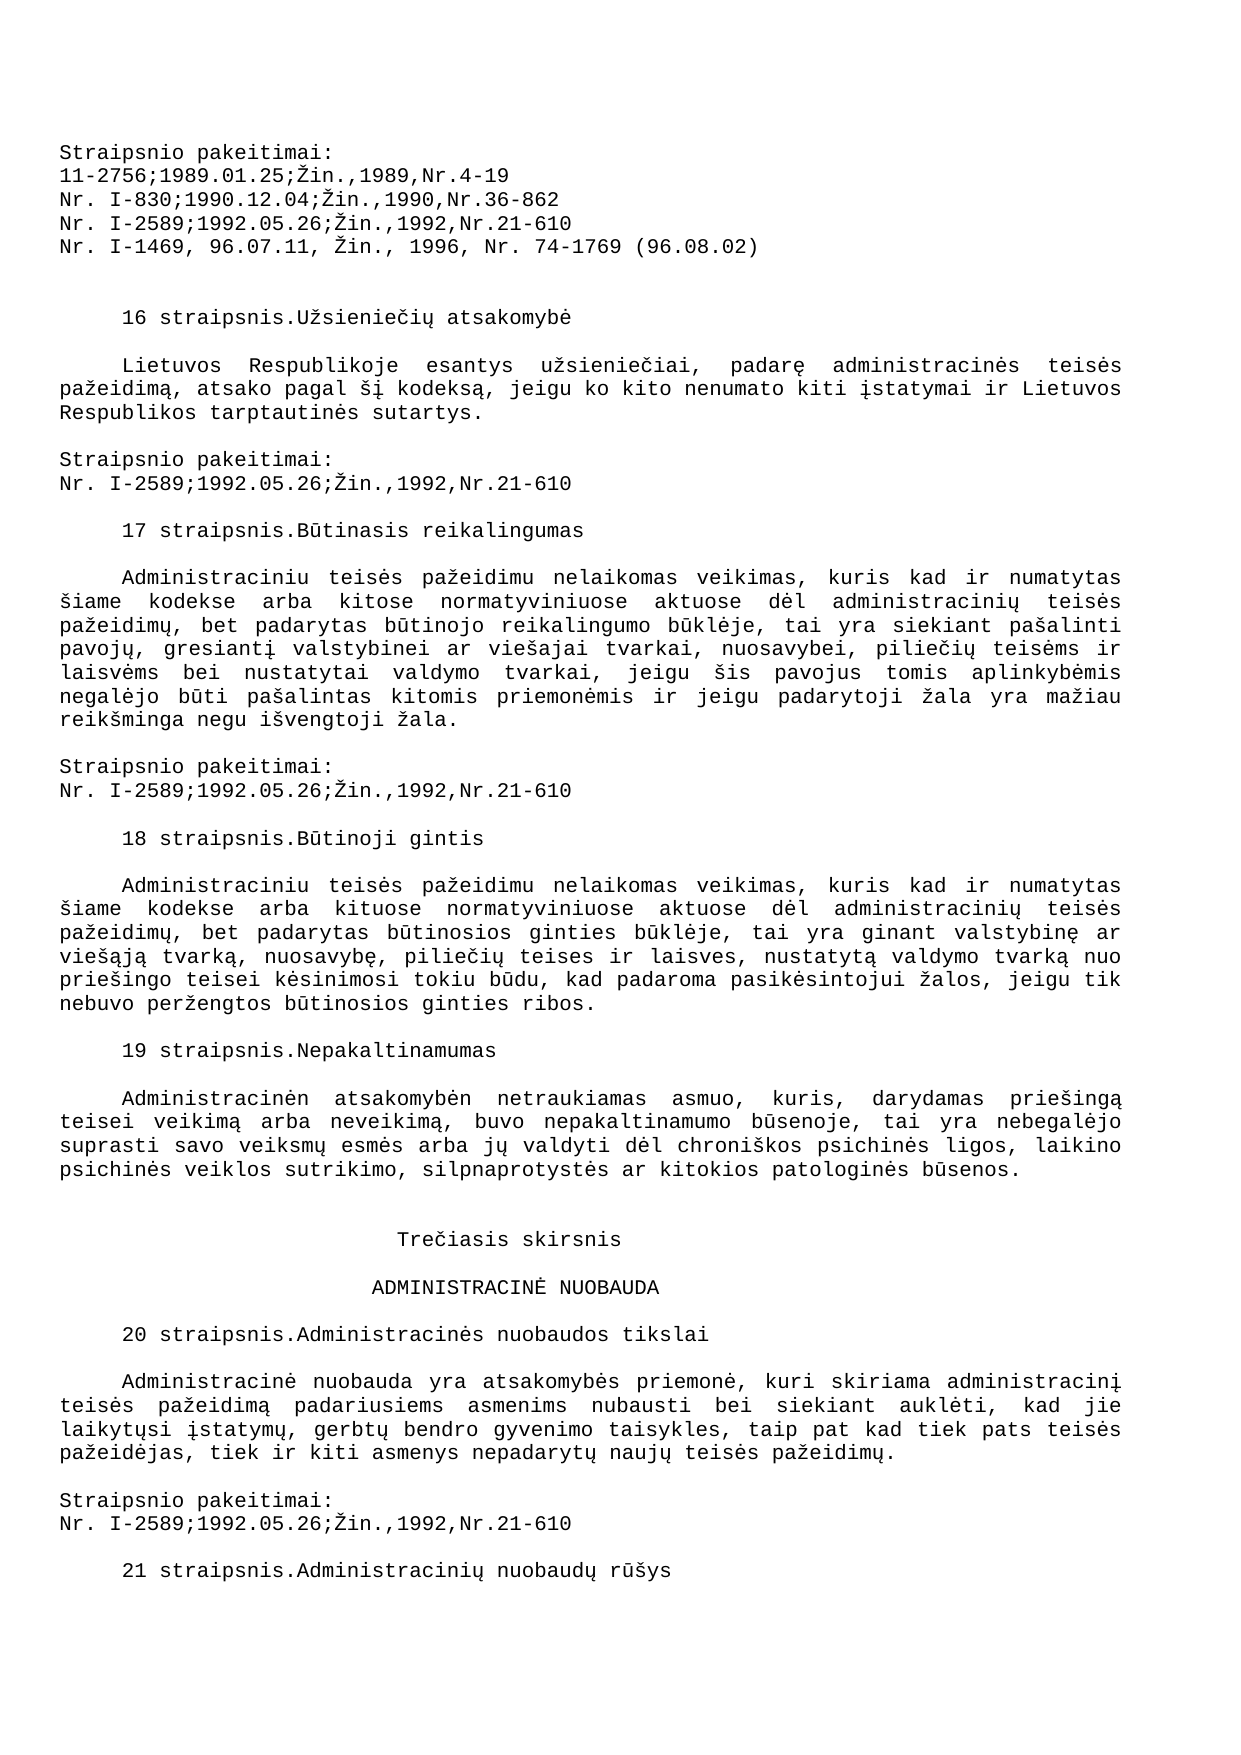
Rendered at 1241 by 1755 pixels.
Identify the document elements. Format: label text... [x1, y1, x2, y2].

text 19 straipsnis.Nepakaltinamumas [59, 1040, 1122, 1064]
text Straipsnio pakeitimai: [59, 1489, 1122, 1513]
text Nr. I-2589;1992.05.26;Žin.,1992,Nr.21-610 [59, 473, 1122, 496]
text 11-2756;1989.01.25;Žin.,1989,Nr.4-19 [59, 165, 1122, 189]
text 20 straipsnis.Administracinės nuobaudos tikslai [59, 1324, 1122, 1348]
text Lietuvos Respublikoje esantys užsieniečiai, padarę administracinės teisės pažeidimą, atsako pagal šį kodeksą, jeigu ko kito nenumato kiti įstatymai ir Lietuvos Respublikos tarptautinės sutartys. [59, 354, 1122, 426]
text Administraciniu teisės pažeidimu nelaikomas veikimas, kuris kad ir numatytas šiame kodekse arba kitose normatyviniuose aktuose dėl administracinių teisės pažeidimų, bet padarytas būtinojo reikalingumo būklėje, tai yra siekiant pašalinti pavojų, gresiantį valstybinei ar viešajai tvarkai, nuosavybei, piliečių teisėms ir laisvėms bei nustatytai valdymo tvarkai, jeigu šis pavojus tomis aplinkybėmis negalėjo būti pašalintas kitomis priemonėmis ir jeigu padarytoji žala yra mažiau reikšminga negu išvengtoji žala. [59, 567, 1122, 733]
text Administracinėn atsakomybėn netraukiamas asmuo, kuris, darydamas priešingą teisei veikimą arba neveikimą, buvo nepakaltinamumo būsenoje, tai yra nebegalėjo suprasti savo veiksmų esmės arba jų valdyti dėl chroniškos psichinės ligos, laikino psichinės veiklos sutrikimo, silpnaprotystės ar kitokios patologinės būsenos. [59, 1088, 1122, 1182]
text Straipsnio pakeitimai: [59, 142, 1122, 165]
text 21 straipsnis.Administracinių nuobaudų rūšys [59, 1561, 1122, 1584]
text Administraciniu teisės pažeidimu nelaikomas veikimas, kuris kad ir numatytas šiame kodekse arba kituose normatyviniuose aktuose dėl administracinių teisės pažeidimų, bet padarytas būtinosios ginties būklėje, tai yra ginant valstybinę ar viešąją tvarką, nuosavybę, piliečių teises ir laisves, nustatytą valdymo tvarką nuo priešingo teisei kėsinimosi tokiu būdu, kad padaroma pasikėsintojui žalos, jeigu tik nebuvo peržengtos būtinosios ginties ribos. [59, 875, 1122, 1017]
text Administracinė nuobauda yra atsakomybės priemonė, kuri skiriama administracinį teisės pažeidimą padariusiems asmenims nubausti bei siekiant auklėti, kad jie laikytųsi įstatymų, gerbtų bendro gyvenimo taisykles, taip pat kad tiek pats teisės pažeidėjas, tiek ir kiti asmenys nepadarytų naujų teisės pažeidimų. [59, 1371, 1122, 1466]
text 18 straipsnis.Būtinoji gintis [59, 827, 1122, 851]
text Nr. I-1469, 96.07.11, Žin., 1996, Nr. 74-1769 (96.08.02) [59, 236, 1122, 260]
text Straipsnio pakeitimai: [59, 757, 1122, 780]
text Straipsnio pakeitimai: [59, 449, 1122, 473]
text Nr. I-2589;1992.05.26;Žin.,1992,Nr.21-610 [59, 780, 1122, 804]
text 16 straipsnis.Užsieniečių atsakomybė [59, 307, 1122, 331]
text ADMINISTRACINĖ NUOBAUDA [59, 1277, 1122, 1300]
text Nr. I-2589;1992.05.26;Žin.,1992,Nr.21-610 [59, 213, 1122, 236]
text Nr. I-2589;1992.05.26;Žin.,1992,Nr.21-610 [59, 1513, 1122, 1537]
text Nr. I-830;1990.12.04;Žin.,1990,Nr.36-862 [59, 189, 1122, 213]
text 17 straipsnis.Būtinasis reikalingumas [59, 520, 1122, 544]
text Trečiasis skirsnis [59, 1229, 1122, 1253]
